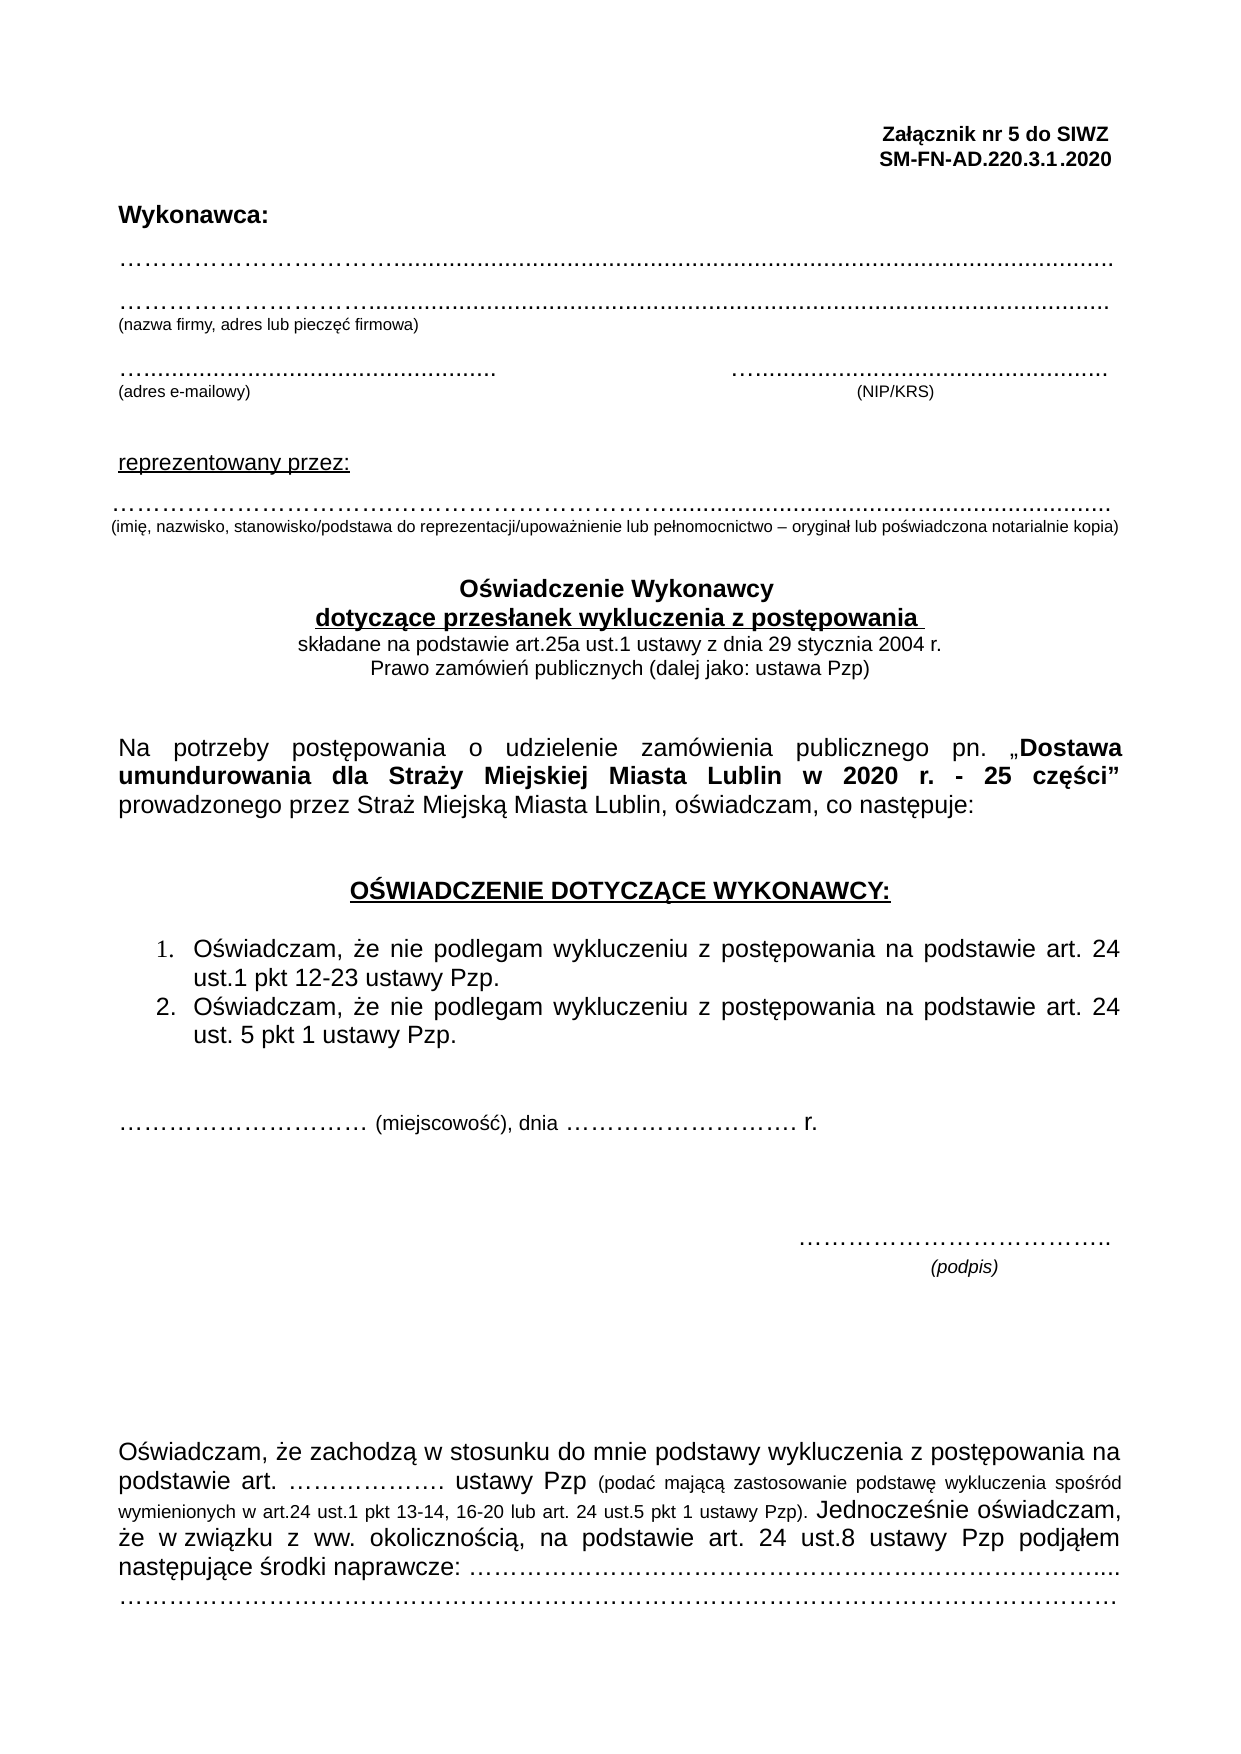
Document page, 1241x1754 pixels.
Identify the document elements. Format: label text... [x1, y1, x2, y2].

text reprezentowany przez: [118, 449, 1122, 475]
text ………………………… (miejscowość), dnia ………………………. r. [118, 1106, 1122, 1135]
text ……………………………….. [118, 1221, 1122, 1250]
text Oświadczam, że zachodzą w stosunku do mnie podstawy wykluczenia z postępowania na podstawie art. ………………. ustawy Pzp (podać mającą zastosowanie podstawę wykluczenia spośród wymienionych w art.24 ust.1 pkt 13-14, 16-20 lub art. 24 ust.5 pkt 1 ustawy Pzp). Jednocześnie oświadczam, że w związku z ww. okolicznością, na podstawie art. 24 ust.8 ustawy Pzp podjąłem następujące środki naprawcze: ………………………………………………………………….... [118, 1437, 1122, 1581]
list Oświadczam, że nie podlegam wykluczeniu z postępowania na podstawie art. 24 ust. 5 pkt 1 ustawy Pzp. [156, 991, 1122, 1049]
text składane na podstawie art.25a ust.1 ustawy z dnia 29 stycznia 2004 r. [118, 632, 1122, 656]
text OŚWIADCZENIE DOTYCZĄCE WYKONAWCY: [118, 876, 1122, 905]
text (podpis) [118, 1250, 1122, 1279]
text Na potrzeby postępowania o udzielenie zamówienia publicznego pn. „Dostawa umundurowania dla Straży Miejskiej Miasta Lublin w 2020 r. - 25 części” prowadzonego przez Straż Miejską Miasta Lublin, oświadczam, co następuje: [118, 733, 1122, 819]
text …………………………….……………………………................................................................(imię, nazwisko, stanowisko/podstawa do reprezentacji/upoważnienie lub pełnomocnictwo – oryginał lub poświadczona notarialnie kopia) [111, 488, 1122, 536]
text ……………………………........................................................................................................ [118, 243, 1122, 271]
text ………………………………………………………………………………………………………… [118, 1581, 1122, 1609]
text (adres e-mailowy) (NIP/KRS) [118, 382, 1122, 401]
text Oświadczenie Wykonawcy [118, 574, 1122, 603]
text SM-FN-AD.220.3.1.2020 [118, 147, 1122, 171]
text dotyczące przesłanek wykluczenia z postępowania [118, 603, 1122, 632]
text Załącznik nr 5 do SIWZ [118, 118, 1122, 147]
text …………………………........................................................................................................... [118, 286, 1122, 314]
list Oświadczam, że nie podlegam wykluczeniu z postępowania na podstawie art. 24 ust.1 pkt 12-23 ustawy Pzp. [156, 934, 1122, 991]
text Wykonawca: [118, 199, 1122, 228]
text (nazwa firmy, adres lub pieczęć firmowa) [118, 314, 1122, 334]
text Prawo zamówień publicznych (dalej jako: ustawa Pzp) [118, 656, 1122, 680]
text …................................................... …................................................... [118, 353, 1122, 382]
